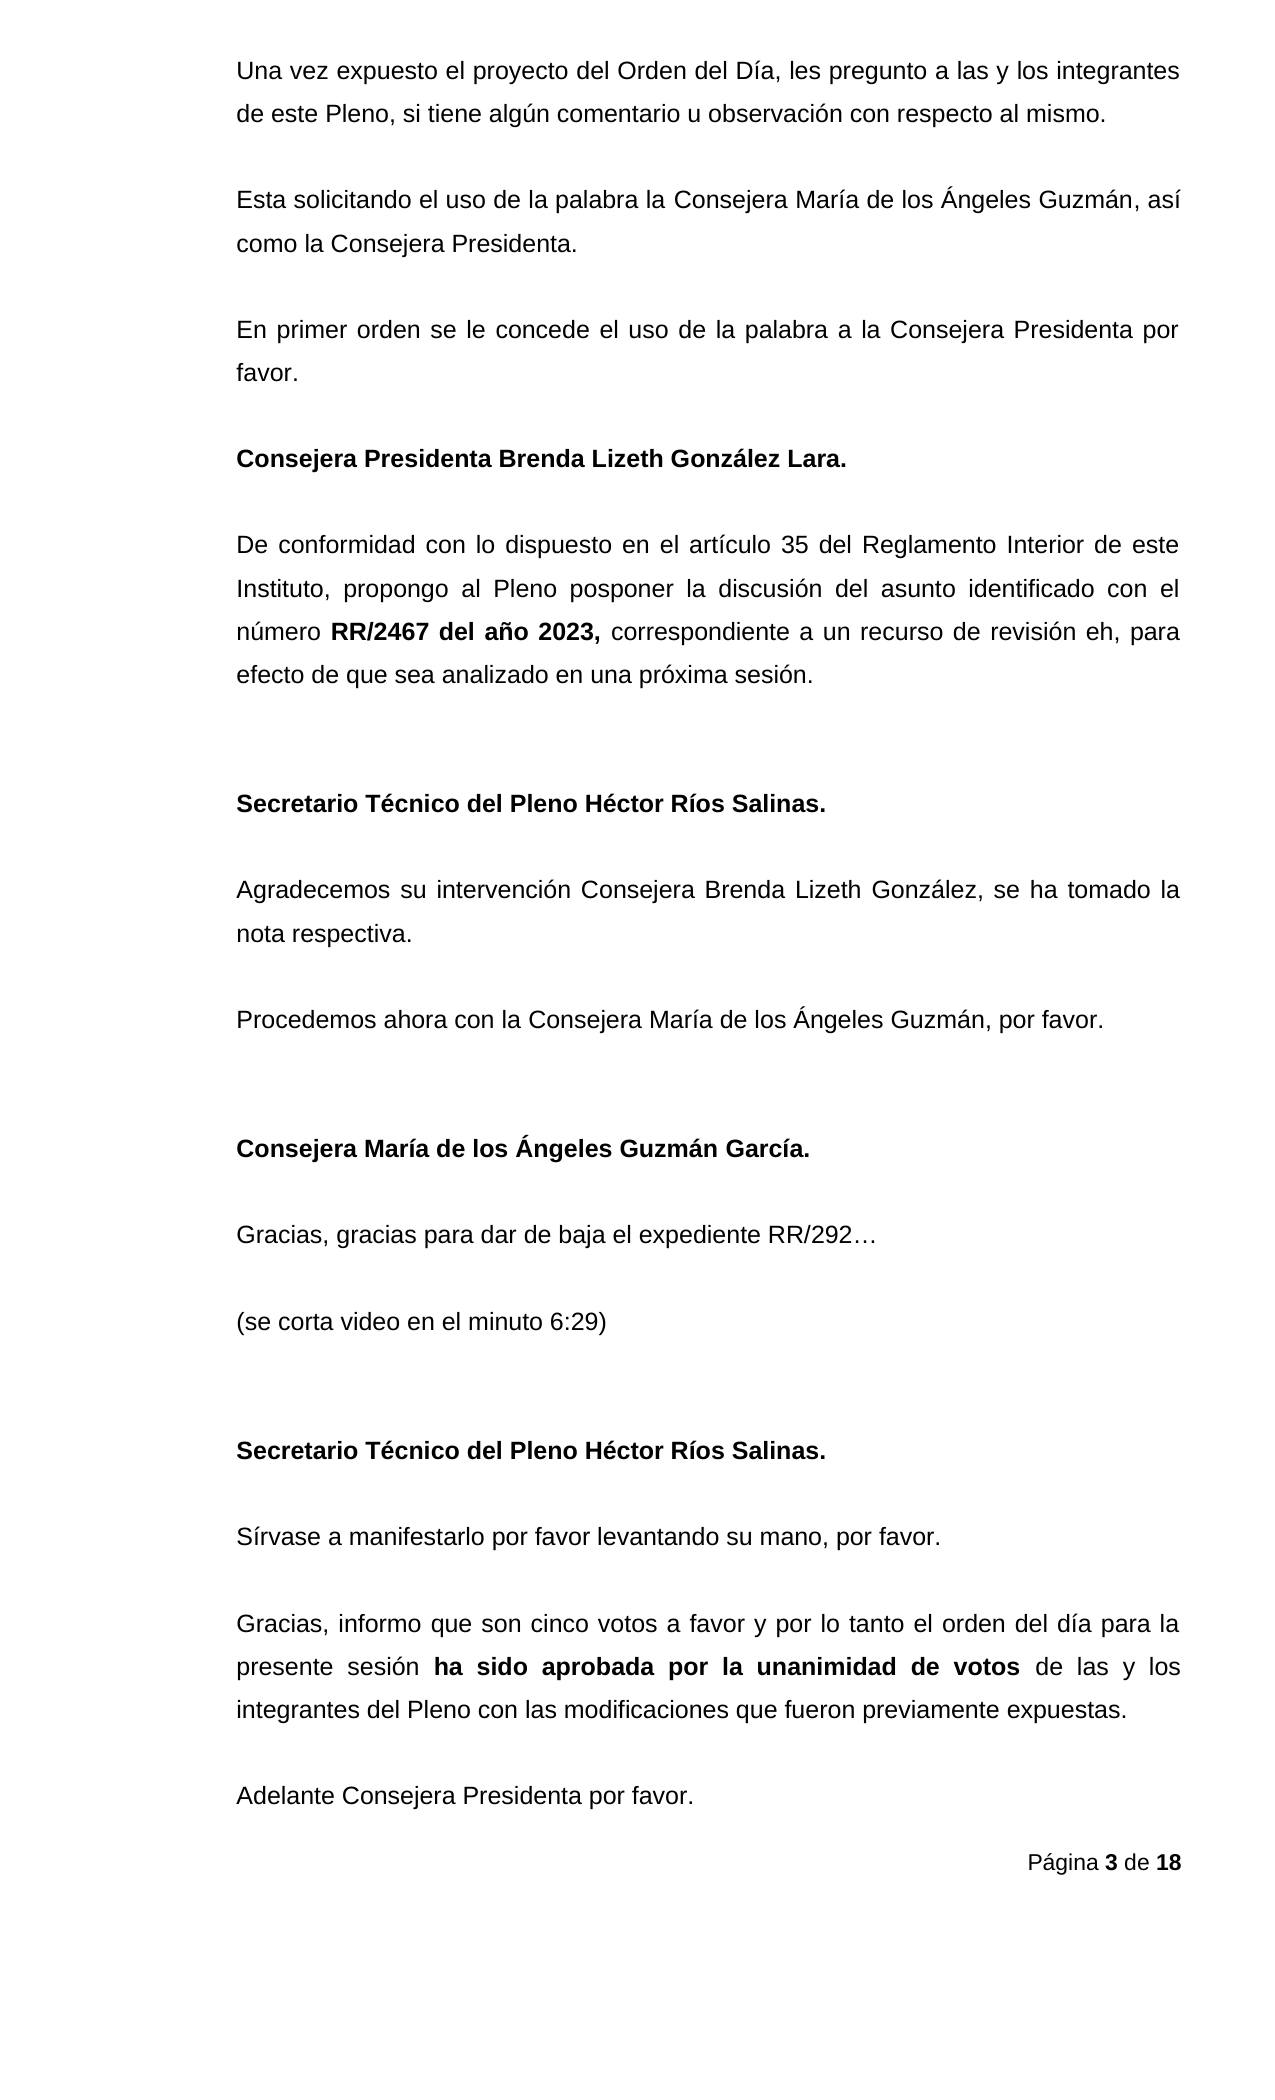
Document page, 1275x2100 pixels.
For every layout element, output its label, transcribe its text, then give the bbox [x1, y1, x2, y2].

text Consejera Presidenta Brenda Lizeth González Lara. [236, 444, 1181, 473]
text De conformidad con lo dispuesto en el artículo 35 del Reglamento Interior de este Instituto, propongo al Pleno posponer la discusión del asunto identificado con el número RR/2467 del año 2023, correspondiente a un recurso de revisión eh, para efecto de que sea analizado en una próxima sesión. [236, 531, 1181, 689]
text (se corta video en el minuto 6:29) [236, 1307, 1181, 1336]
text Sírvase a manifestarlo por favor levantando su mano, por favor. [236, 1522, 1181, 1551]
text Secretario Técnico del Pleno Héctor Ríos Salinas. [236, 789, 1181, 818]
text Gracias, gracias para dar de baja el expediente RR/292… [236, 1221, 1181, 1249]
text Consejera María de los Ángeles Guzmán García. [236, 1134, 1181, 1163]
text En primer orden se le concede el uso de la palabra a la Consejera Presidenta por favor. [236, 315, 1181, 387]
text Esta solicitando el uso de la palabra la Consejera María de los Ángeles Guzmán, así como la Consejera Presidenta. [236, 186, 1181, 257]
text Gracias, informo que son cinco votos a favor y por lo tanto el orden del día para la presente sesión ha sido aprobada por la unanimidad de votos de las y los integrantes del Pleno con las modificaciones que fueron previamente expuestas. [236, 1609, 1181, 1724]
text Procedemos ahora con la Consejera María de los Ángeles Guzmán, por favor. [236, 1005, 1181, 1034]
text Adelante Consejera Presidenta por favor. [236, 1781, 1181, 1810]
text Una vez expuesto el proyecto del Orden del Día, les pregunto a las y los integrantes de este Pleno, si tiene algún comentario u observación con respecto al mismo. [236, 56, 1181, 128]
text Secretario Técnico del Pleno Héctor Ríos Salinas. [236, 1436, 1181, 1465]
text Agradecemos su intervención Consejera Brenda Lizeth González, se ha tomado la nota respectiva. [236, 876, 1181, 947]
